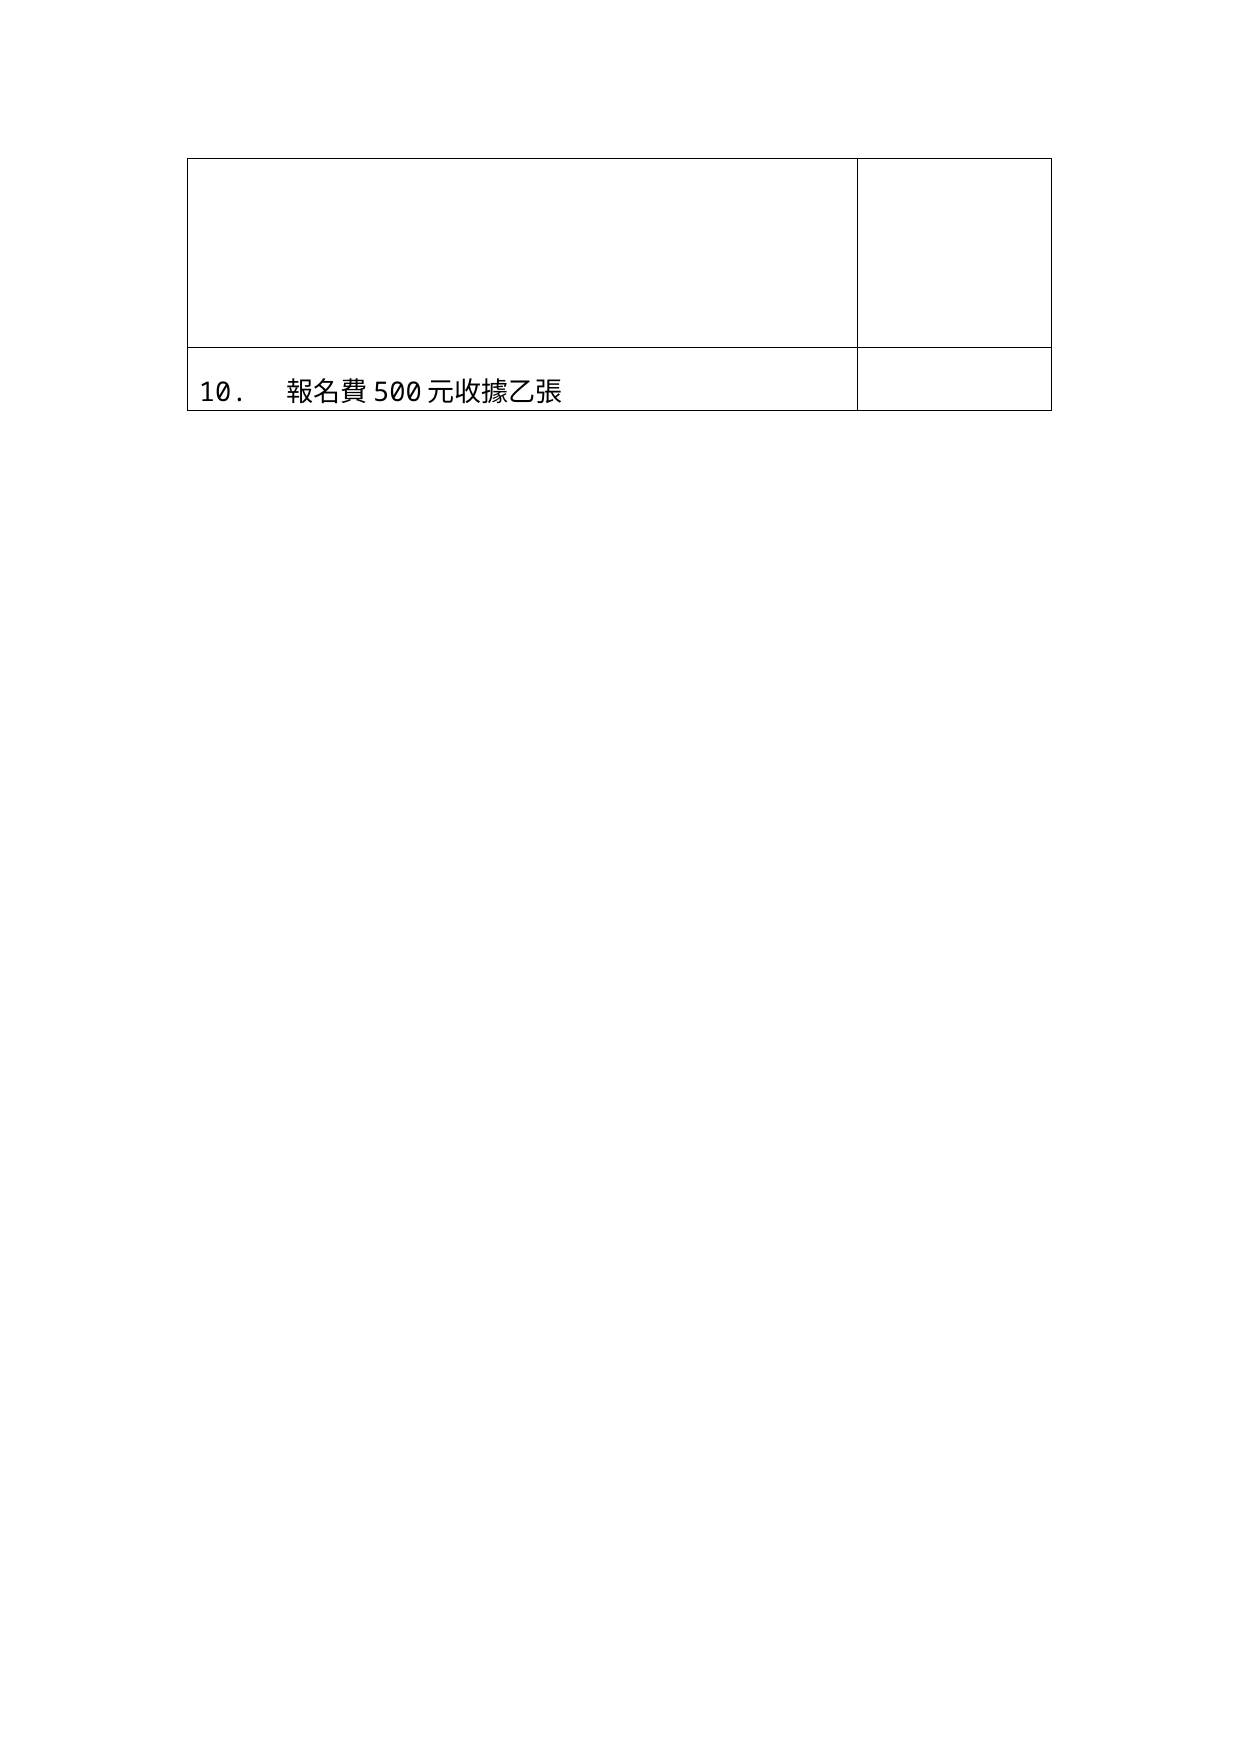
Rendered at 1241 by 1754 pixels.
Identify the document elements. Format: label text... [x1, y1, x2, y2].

table_cell 報名費500元收據乙張 [188, 348, 857, 410]
table_cell [858, 348, 1051, 410]
table_cell [188, 159, 857, 347]
table_cell [858, 159, 1051, 347]
